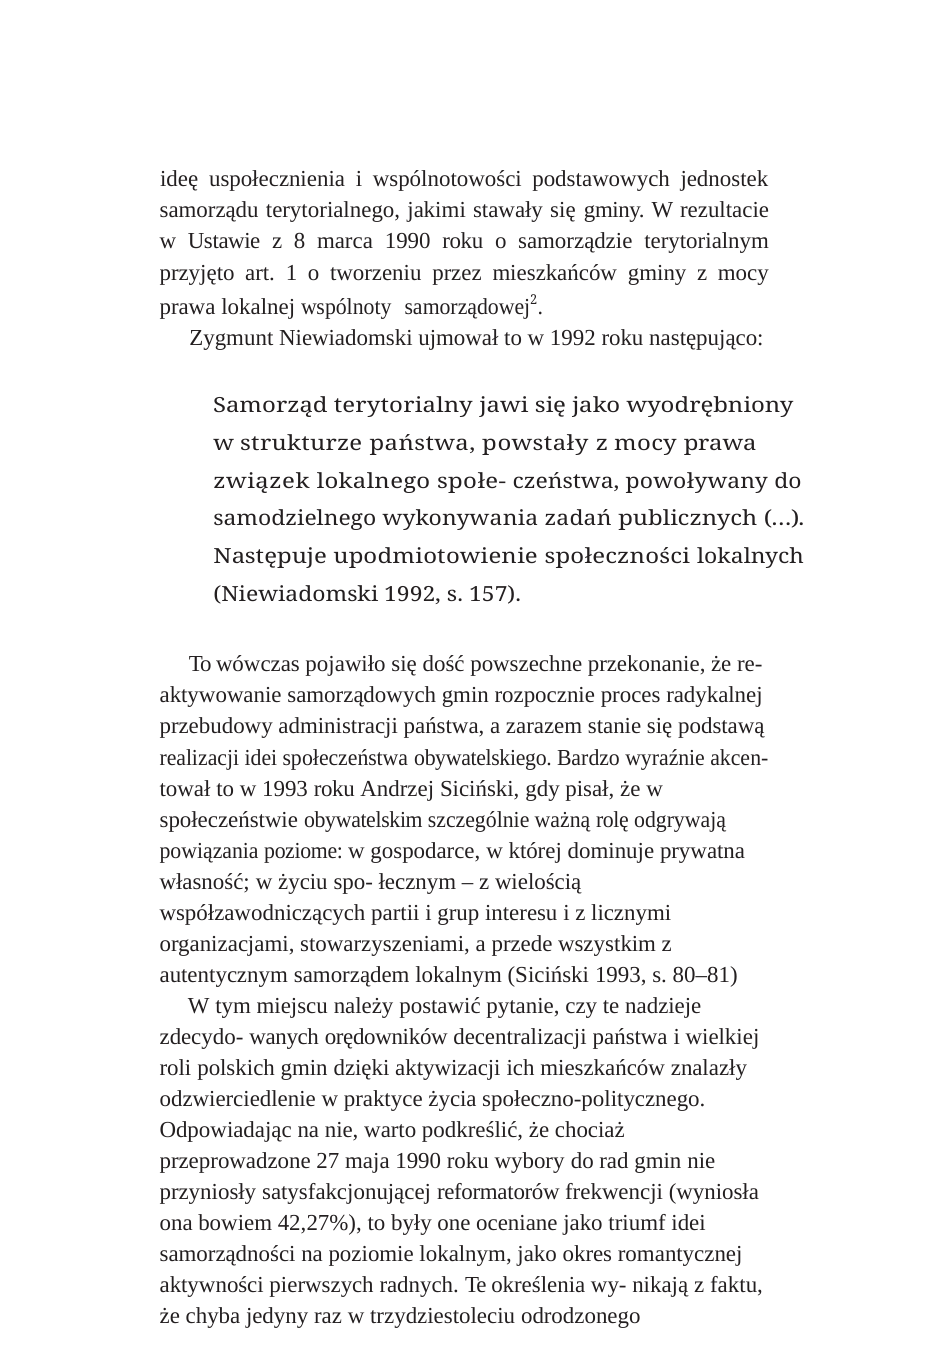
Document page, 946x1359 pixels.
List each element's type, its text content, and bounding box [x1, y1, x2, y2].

text Zygmunt Niewiadomski ujmował to w 1992 roku następująco: [189, 324, 814, 351]
text ideę uspołecznienia i wspólnotowości podstawowych jednostek samorządu terytorialnego, jakimi stawały się gminy. W rezultacie w Ustawie z 8 marca 1990 roku o samorządzie terytorialnym przyjęto art. 1 o tworzeniu przez mieszkańców gminy z mocy prawa lokalnej wspólnoty samorządowej2. [159, 165, 769, 319]
text Samorząd terytorialny jawi się jako wyodrębniony w strukturze państwa, powstały z mocy prawa związek lokalnego społe- czeństwa, powoływany do samodzielnego wykonywania zadań publicznych (…). Następuje upodmiotowienie społeczności lokalnych (Niewiadomski 1992, s. 157). [213, 390, 814, 608]
text W tym miejscu należy postawić pytanie, czy te nadzieje zdecydo- wanych orędowników decentralizacji państwa i wielkiej roli polskich gmin dzięki aktywizacji ich mieszkańców znalazły odzwierciedlenie w praktyce życia społeczno-politycznego. Odpowiadając na nie, warto podkreślić, że chociaż przeprowadzone 27 maja 1990 roku wybory do rad gmin nie przyniosły satysfakcjonującej reformatorów frekwencji (wyniosła ona bowiem 42,27%), to były one oceniane jako triumf idei samorządności na poziomie lokalnym, jako okres romantycznej aktywności pierwszych radnych. Te określenia wy- nikają z faktu, że chyba jedyny raz w trzydziestoleciu odrodzonego [159, 992, 774, 1329]
text To wówczas pojawiło się dość powszechne przekonanie, że re- aktywowanie samorządowych gmin rozpocznie proces radykalnej przebudowy administracji państwa, a zarazem stanie się podstawą realizacji idei społeczeństwa obywatelskiego. Bardzo wyraźnie akcen- tował to w 1993 roku Andrzej Siciński, gdy pisał, że w społeczeństwie obywatelskim szczególnie ważną rolę odgrywają powiązania poziome: w gospodarce, w której dominuje prywatna własność; w życiu spo- łecznym – z wielością współzawodniczących partii i grup interesu i z licznymi organizacjami, stowarzyszeniami, a przede wszystkim z autentycznym samorządem lokalnym (Siciński 1993, s. 80–81) [159, 651, 774, 987]
